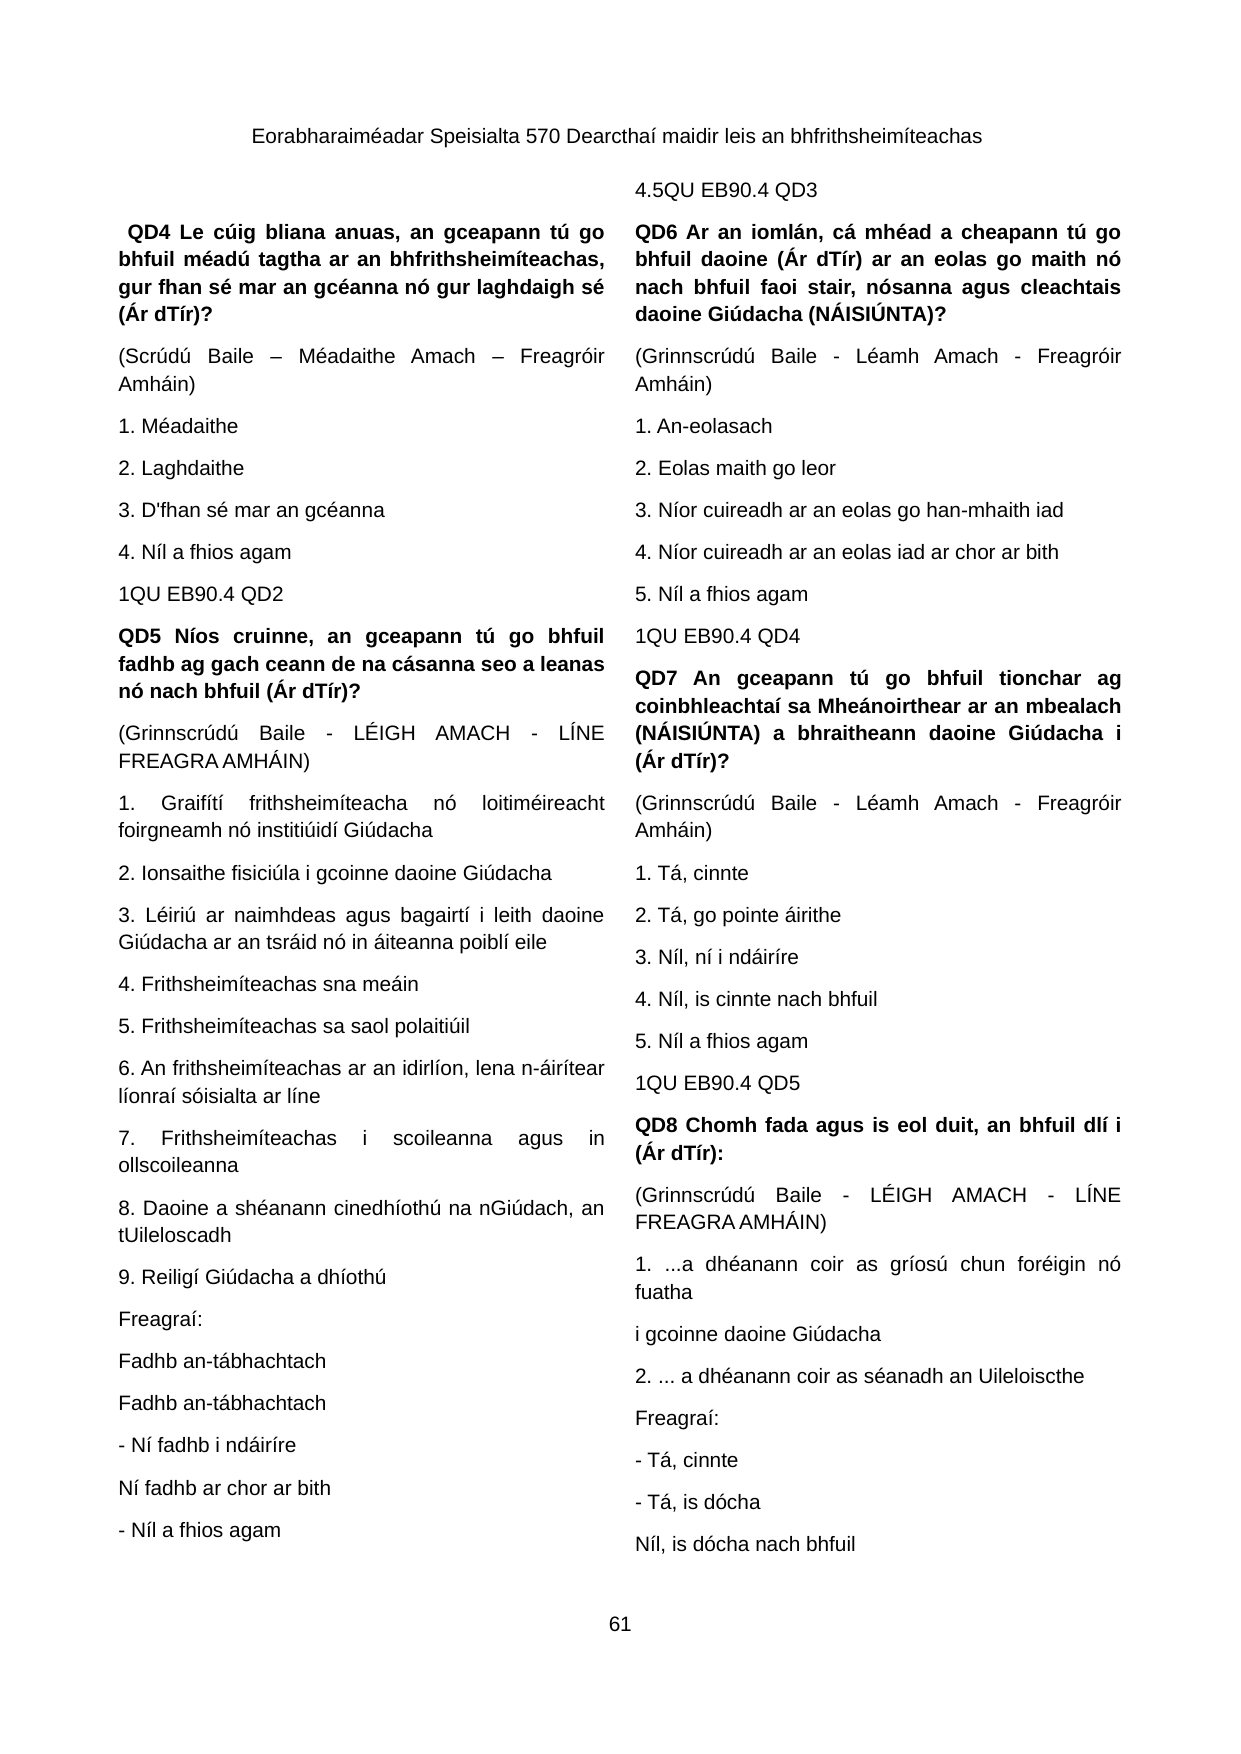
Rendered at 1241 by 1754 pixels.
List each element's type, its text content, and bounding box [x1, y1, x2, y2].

text Fadhb an-tábhachtach [118, 1391, 605, 1415]
text Freagraí: [118, 1307, 605, 1331]
text 9. Reiligí Giúdacha a dhíothú [118, 1265, 605, 1289]
text 1. Graifítí frithsheimíteacha nó loitiméireacht foirgneamh nó institiúidí Giúdacha [118, 791, 605, 842]
text 6. An frithsheimíteachas ar an idirlíon, lena n-áirítear líonraí sóisialta ar líne [118, 1056, 605, 1108]
text 5. Frithsheimíteachas sa saol polaitiúil [118, 1014, 605, 1038]
text 4. Níor cuireadh ar an eolas iad ar chor ar bith [635, 540, 1122, 564]
text 4. Níl, is cinnte nach bhfuil [635, 987, 1122, 1011]
text 3. Níl, ní i ndáiríre [635, 944, 1122, 968]
text 1QU EB90.4 QD2 [118, 582, 605, 606]
text 5. Níl a fhios agam [635, 582, 1122, 606]
text (Grinnscrúdú Baile - Léamh Amach - Freagróir Amháin) [635, 791, 1122, 842]
text 2. Laghdaithe [118, 456, 605, 480]
text 2. Tá, go pointe áirithe [635, 902, 1122, 926]
text 3. D'fhan sé mar an gcéanna [118, 498, 605, 522]
text QD6 Ar an iomlán, cá mhéad a cheapann tú go bhfuil daoine (Ár dTír) ar an eolas go maith nó nach bhfuil faoi stair, nósanna agus cleachtais daoine Giúdacha (NÁISIÚNTA)? [635, 219, 1122, 326]
text 1. An-eolasach [635, 414, 1122, 438]
text (Grinnscrúdú Baile - LÉIGH AMACH - LÍNE FREAGRA AMHÁIN) [118, 721, 605, 773]
text 1. Tá, cinnte [635, 860, 1122, 884]
text Fadhb an-tábhachtach [118, 1349, 605, 1373]
text 2. Eolas maith go leor [635, 456, 1122, 480]
text Freagraí: [635, 1406, 1122, 1430]
text 3. Níor cuireadh ar an eolas go han-mhaith iad [635, 498, 1122, 522]
text (Scrúdú Baile – Méadaithe Amach – Freagróir Amháin) [118, 344, 605, 396]
text 5. Níl a fhios agam [635, 1029, 1122, 1053]
text QD8 Chomh fada agus is eol duit, an bhfuil dlí i (Ár dTír): [635, 1113, 1122, 1164]
text QD5 Níos cruinne, an gceapann tú go bhfuil fadhb ag gach ceann de na cásanna seo a leanas nó nach bhfuil (Ár dTír)? [118, 624, 605, 703]
text 2. Ionsaithe fisiciúla i gcoinne daoine Giúdacha [118, 860, 605, 884]
text - Tá, is dócha [635, 1490, 1122, 1514]
text 1QU EB90.4 QD4 [635, 624, 1122, 648]
text 1. ...a dhéanann coir as gríosú chun foréigin nó fuatha [635, 1252, 1122, 1303]
text - Tá, cinnte [635, 1448, 1122, 1472]
text Níl, is dócha nach bhfuil [635, 1532, 1122, 1556]
text 4. Frithsheimíteachas sna meáin [118, 972, 605, 996]
text 4. Níl a fhios agam [118, 540, 605, 564]
text QD7 An gceapann tú go bhfuil tionchar ag coinbhleachtaí sa Mheánoirthear ar an mbealach (NÁISIÚNTA) a bhraitheann daoine Giúdacha i (Ár dTír)? [635, 666, 1122, 773]
text (Grinnscrúdú Baile - Léamh Amach - Freagróir Amháin) [635, 344, 1122, 396]
text Ní fadhb ar chor ar bith [118, 1475, 605, 1499]
text 3. Léiriú ar naimhdeas agus bagairtí i leith daoine Giúdacha ar an tsráid nó in áiteanna poiblí eile [118, 902, 605, 954]
text i gcoinne daoine Giúdacha [635, 1322, 1122, 1346]
text 2. ... a dhéanann coir as séanadh an Uileloiscthe [635, 1364, 1122, 1388]
text - Níl a fhios agam [118, 1517, 605, 1541]
text 1QU EB90.4 QD5 [635, 1071, 1122, 1095]
text 7. Frithsheimíteachas i scoileanna agus in ollscoileanna [118, 1126, 605, 1177]
text (Grinnscrúdú Baile - LÉIGH AMACH - LÍNE FREAGRA AMHÁIN) [635, 1182, 1122, 1234]
text 1. Méadaithe [118, 414, 605, 438]
text 4.5QU EB90.4 QD3 [635, 177, 1122, 201]
text - Ní fadhb i ndáiríre [118, 1433, 605, 1457]
text QD4 Le cúig bliana anuas, an gceapann tú go bhfuil méadú tagtha ar an bhfrithsheimíteachas, gur fhan sé mar an gcéanna nó gur laghdaigh sé (Ár dTír)? [118, 219, 605, 326]
text 8. Daoine a shéanann cinedhíothú na nGiúdach, an tUileloscadh [118, 1195, 605, 1247]
